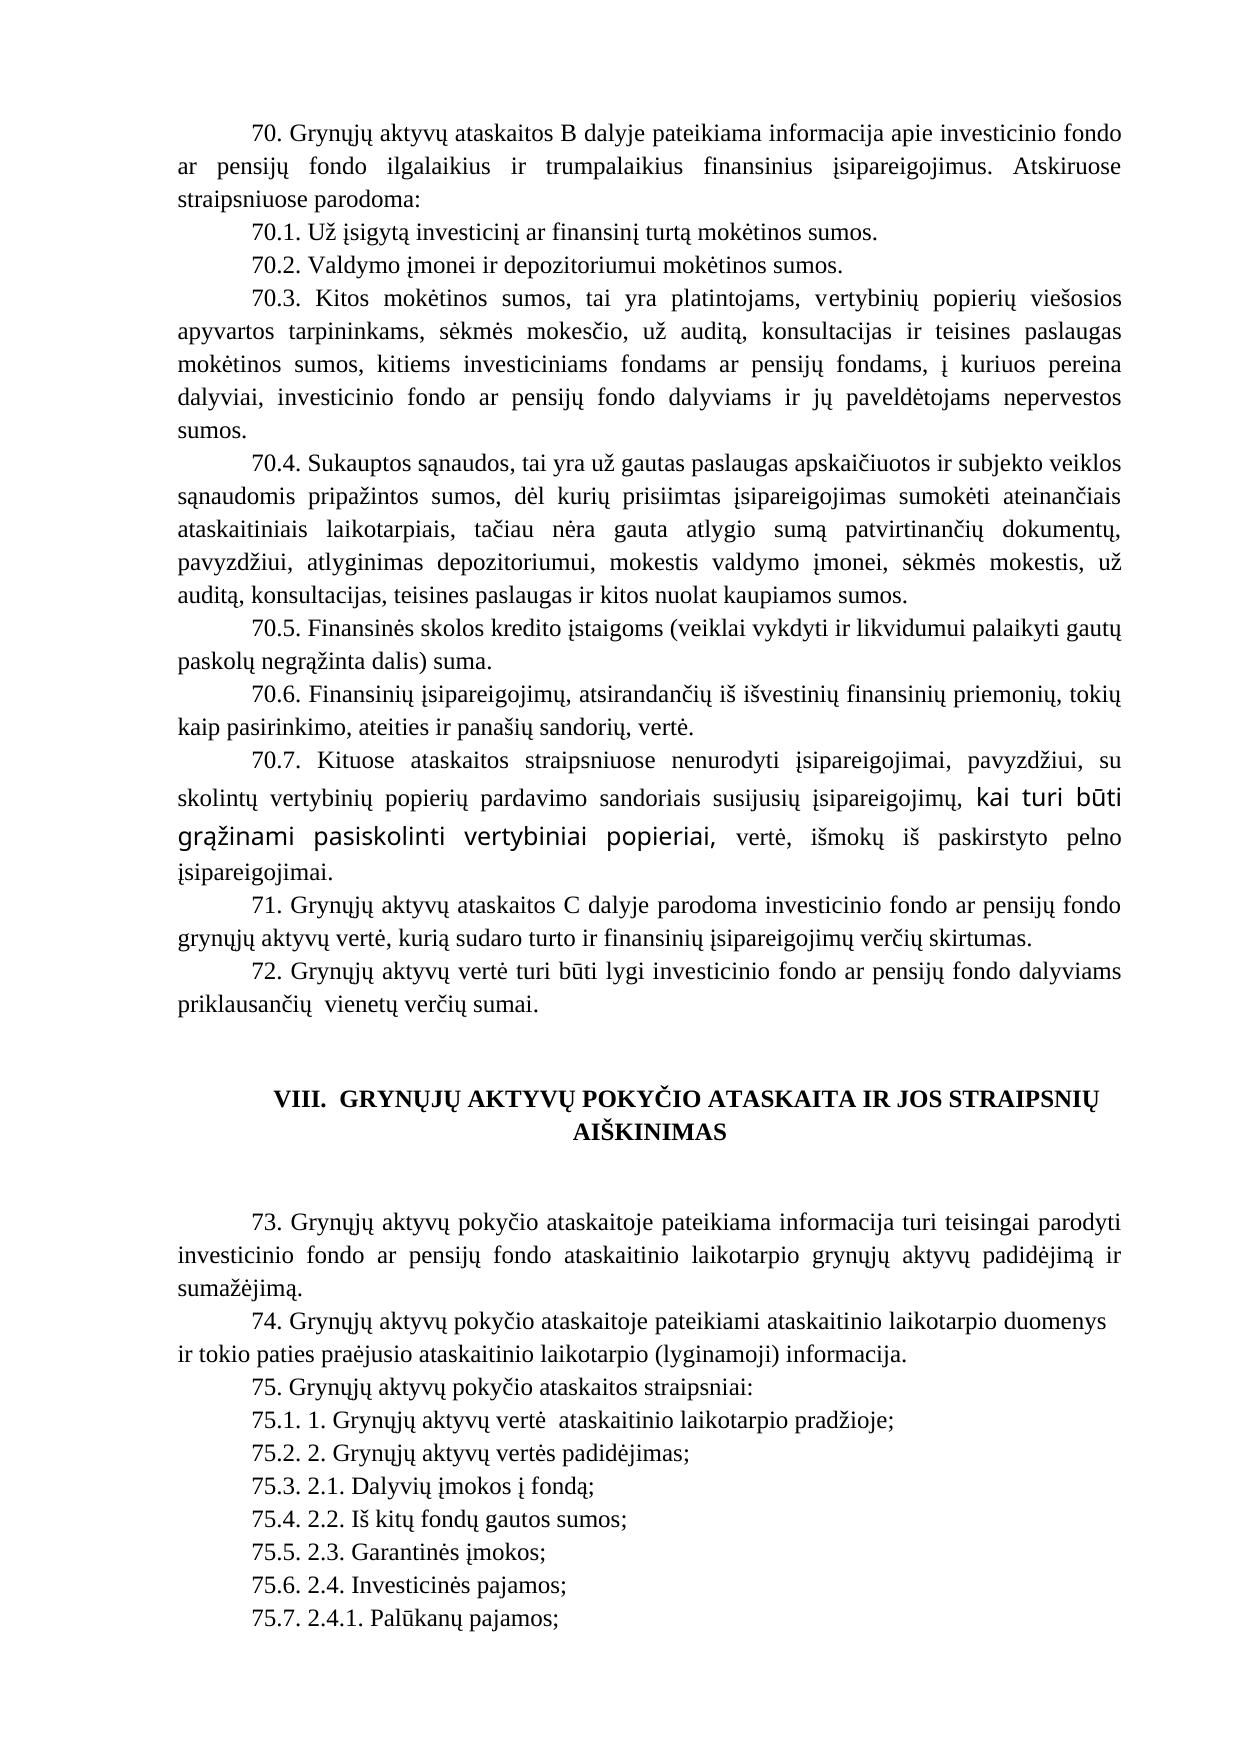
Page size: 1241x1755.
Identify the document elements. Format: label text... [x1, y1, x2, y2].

text 71. Grynųjų aktyvų ataskaitos C dalyje parodoma investicinio fondo ar pensijų fondo grynųjų aktyvų vertė, kurią sudaro turto ir finansinių įsipareigojimų verčių skirtumas. [177, 890, 1122, 952]
text 70.7. Kituose ataskaitos straipsniuose nenurodyti įsipareigojimai, pavyzdžiui, su skolintų vertybinių popierių pardavimo sandoriais susijusių įsipareigojimų, kai turi būti grąžinami pasiskolinti vertybiniai popieriai, vertė, išmokų iš paskirstyto pelno įsipareigojimai. [177, 746, 1122, 886]
text 75.4. 2.2. Iš kitų fondų gautos sumos; [177, 1504, 1122, 1533]
text 72. Grynųjų aktyvų vertė turi būti lygi investicinio fondo ar pensijų fondo dalyviams priklausančių vienetų verčių sumai. [177, 956, 1122, 1018]
text 75.2. 2. Grynųjų aktyvų vertės padidėjimas; [177, 1438, 1122, 1467]
text 73. Grynųjų aktyvų pokyčio ataskaitoje pateikiama informacija turi teisingai parodyti investicinio fondo ar pensijų fondo ataskaitinio laikotarpio grynųjų aktyvų padidėjimą ir sumažėjimą. [177, 1207, 1122, 1302]
text 70.2. Valdymo įmonei ir depozitoriumui mokėtinos sumos. [177, 250, 1122, 279]
text 75.7. 2.4.1. Palūkanų pajamos; [177, 1603, 1122, 1632]
text VIII. GRYNŲJŲ AKTYVŲ POKYČIO ATASKAITA IR JOS STRAIPSNIŲ AIŠKINIMAS [177, 1084, 1122, 1146]
text 70.5. Finansinės skolos kredito įstaigoms (veiklai vykdyti ir likvidumui palaikyti gautų paskolų negrąžinta dalis) suma. [177, 613, 1122, 675]
text 75.6. 2.4. Investicinės pajamos; [177, 1570, 1122, 1599]
text 70.3. Kitos mokėtinos sumos, tai yra platintojams, vertybinių popierių viešosios apyvartos tarpininkams, sėkmės mokesčio, už auditą, konsultacijas ir teisines paslaugas mokėtinos sumos, kitiems investiciniams fondams ar pensijų fondams, į kuriuos pereina dalyviai, investicinio fondo ar pensijų fondo dalyviams ir jų paveldėtojams nepervestos sumos. [177, 283, 1122, 444]
text 70.1. Už įsigytą investicinį ar finansinį turtą mokėtinos sumos. [177, 217, 1122, 246]
text 74. Grynųjų aktyvų pokyčio ataskaitoje pateikiami ataskaitinio laikotarpio duomenys ir tokio paties praėjusio ataskaitinio laikotarpio (lyginamoji) informacija. [177, 1306, 1108, 1368]
text 75.1. 1. Grynųjų aktyvų vertė ataskaitinio laikotarpio pradžioje; [177, 1405, 1122, 1434]
text 70.4. Sukauptos sąnaudos, tai yra už gautas paslaugas apskaičiuotos ir subjekto veiklos sąnaudomis pripažintos sumos, dėl kurių prisiimtas įsipareigojimas sumokėti ateinančiais ataskaitiniais laikotarpiais, tačiau nėra gauta atlygio sumą patvirtinančių dokumentų, pavyzdžiui, atlyginimas depozitoriumui, mokestis valdymo įmonei, sėkmės mokestis, už auditą, konsultacijas, teisines paslaugas ir kitos nuolat kaupiamos sumos. [177, 448, 1122, 609]
text 70. Grynųjų aktyvų ataskaitos B dalyje pateikiama informacija apie investicinio fondo ar pensijų fondo ilgalaikius ir trumpalaikius finansinius įsipareigojimus. Atskiruose straipsniuose parodoma: [177, 118, 1122, 213]
text 75.5. 2.3. Garantinės įmokos; [177, 1537, 1122, 1566]
text 75.3. 2.1. Dalyvių įmokos į fondą; [177, 1471, 1122, 1500]
text 70.6. Finansinių įsipareigojimų, atsirandančių iš išvestinių finansinių priemonių, tokių kaip pasirinkimo, ateities ir panašių sandorių, vertė. [177, 679, 1122, 741]
text 75. Grynųjų aktyvų pokyčio ataskaitos straipsniai: [177, 1372, 1108, 1401]
